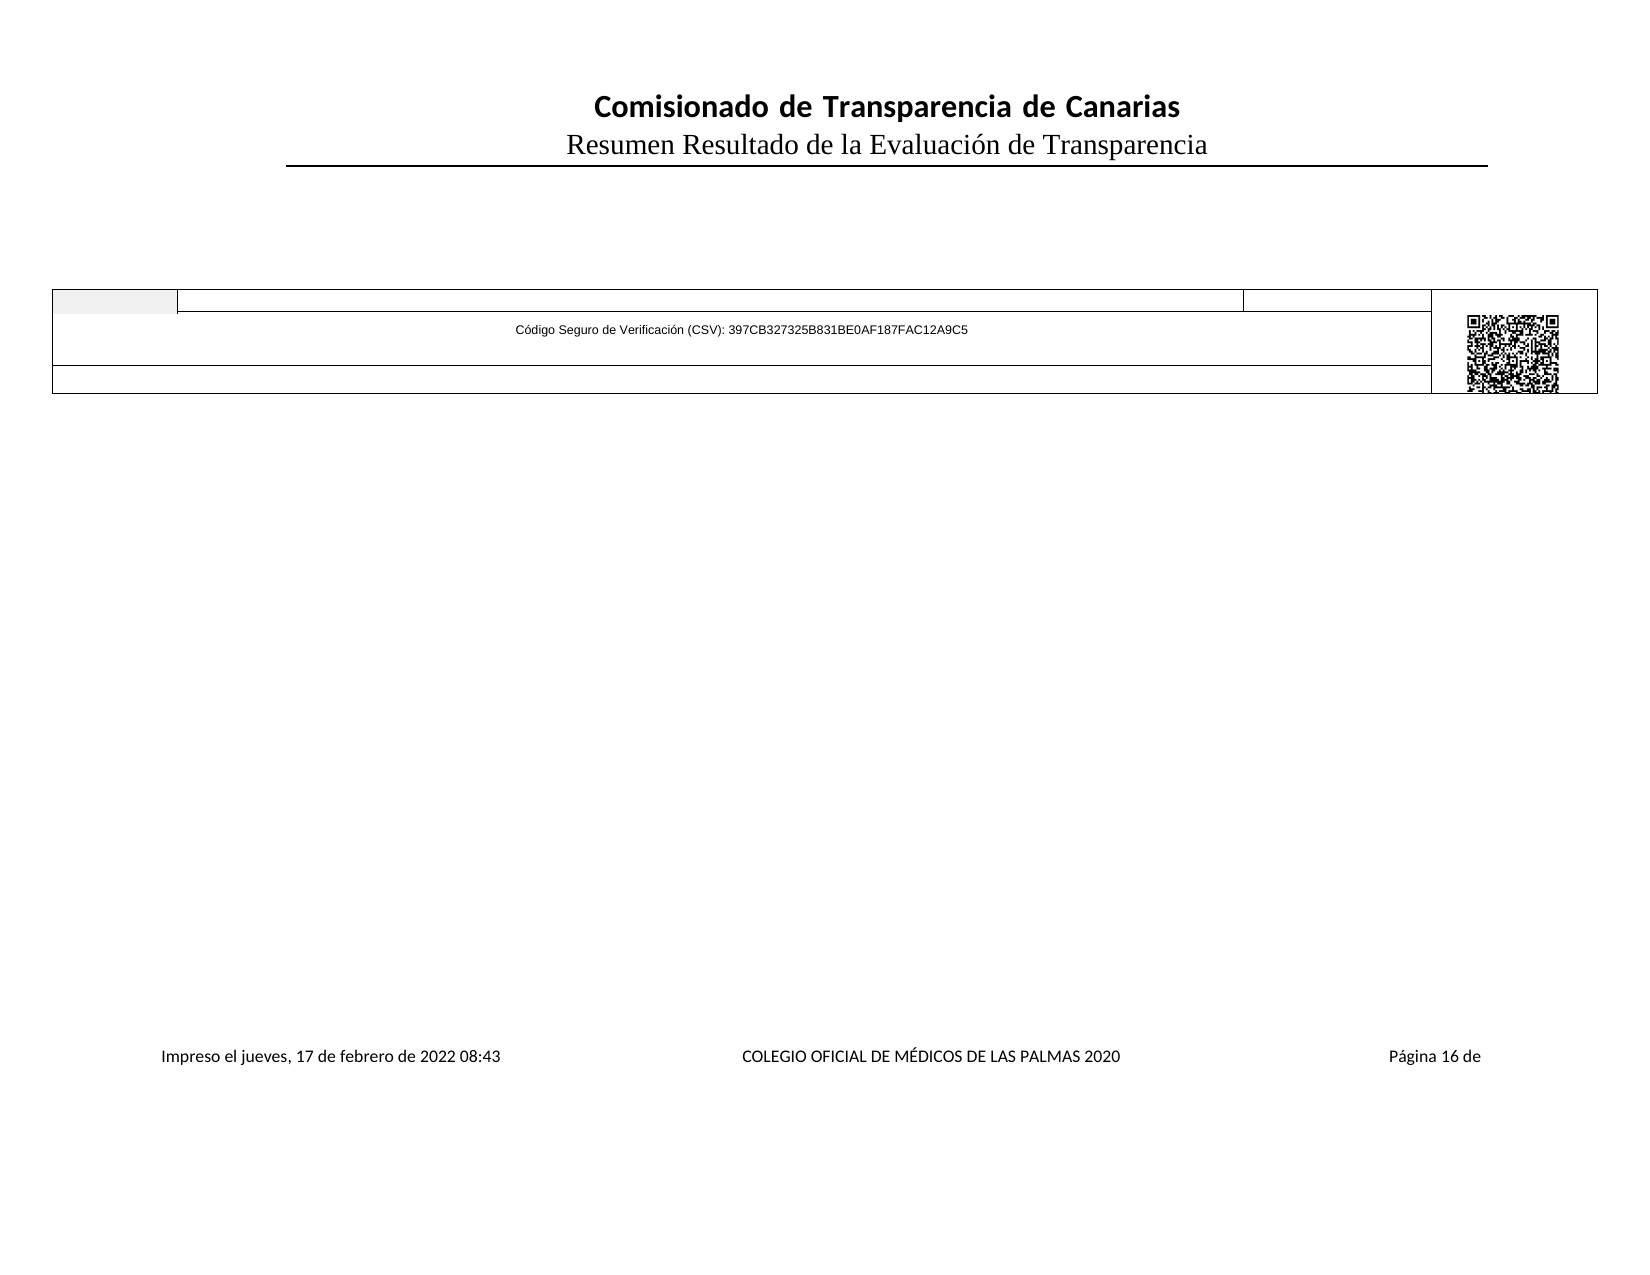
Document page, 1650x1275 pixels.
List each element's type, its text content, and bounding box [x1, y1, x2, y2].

table_header Firmado por: [53, 290, 177, 311]
table_header [1432, 290, 1597, 393]
table_header COMISIONADO DE TRANSPARENCIA DE CANARIAS [178, 290, 1243, 311]
table_cell Código Seguro de Verificación (CSV): 397CB327325B831BE0AF187FAC12A9C5 Comprobación CSV: https://sede.transparenciacanarias.org//publico/documento/397CB327325B831BE0AF187FAC12A9C5 [53, 312, 1431, 365]
table_header Fecha: 17-02-2022 08:43:13 [1244, 290, 1431, 311]
table_cell Fecha de sellado electrónico: 17-02-2022 08:43:13 - 8/9 - Fecha de emisión de esta copia: 17-02-2022 08:43:17 [53, 366, 1431, 393]
